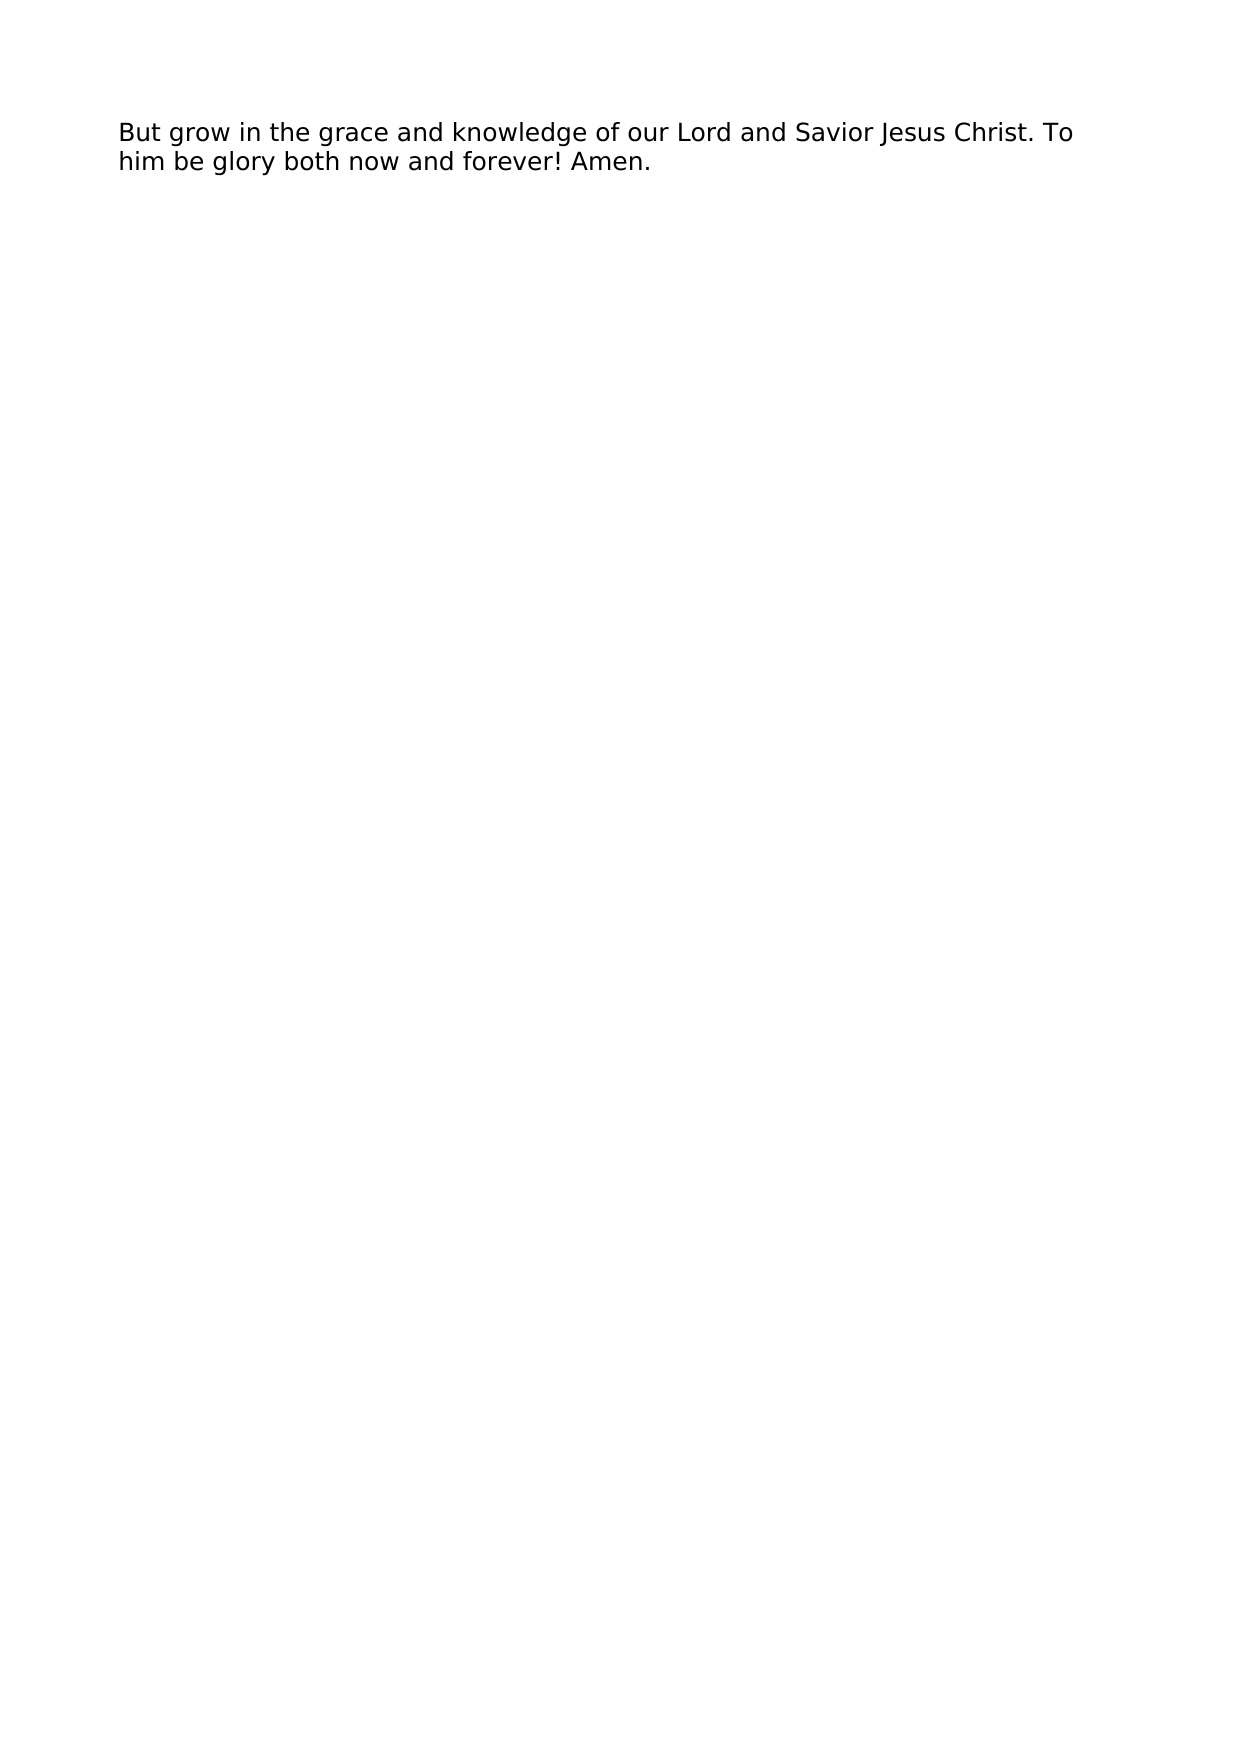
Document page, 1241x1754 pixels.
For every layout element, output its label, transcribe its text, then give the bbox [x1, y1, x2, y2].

text But grow in the grace and knowledge of our Lord and Savior Jesus Christ. To him be glory both now and forever! Amen. [118, 118, 1122, 176]
